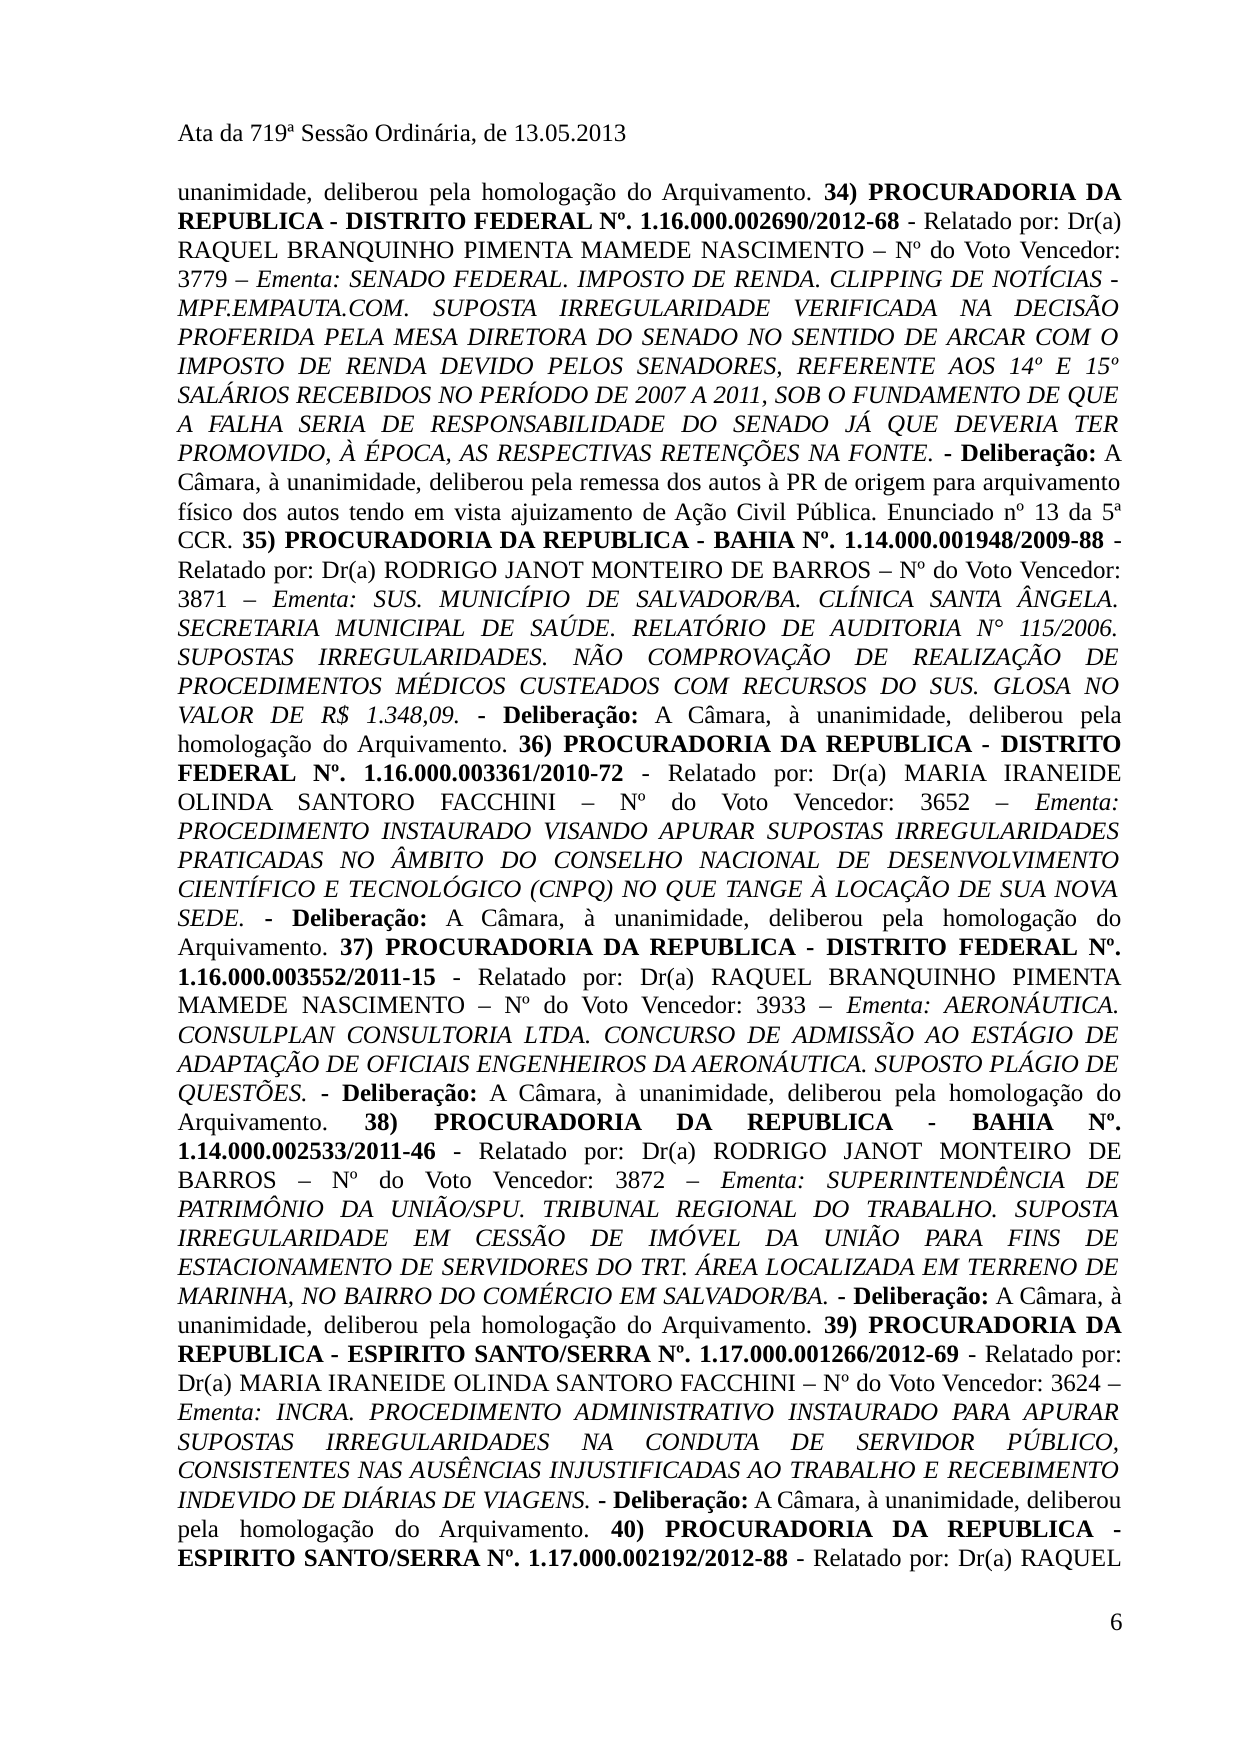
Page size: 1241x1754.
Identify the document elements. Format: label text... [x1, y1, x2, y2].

text unanimidade, deliberou pela homologação do Arquivamento. 34) PROCURADORIA DA REPUBLICA - DISTRITO FEDERAL Nº. 1.16.000.002690/2012-68 - Relatado por: Dr(a) RAQUEL BRANQUINHO PIMENTA MAMEDE NASCIMENTO – Nº do Voto Vencedor: 3779 – Ementa: SENADO FEDERAL. IMPOSTO DE RENDA. CLIPPING DE NOTÍCIAS - MPF.EMPAUTA.COM. SUPOSTA IRREGULARIDADE VERIFICADA NA DECISÃO PROFERIDA PELA MESA DIRETORA DO SENADO NO SENTIDO DE ARCAR COM O IMPOSTO DE RENDA DEVIDO PELOS SENADORES, REFERENTE AOS 14º E 15º SALÁRIOS RECEBIDOS NO PERÍODO DE 2007 A 2011, SOB O FUNDAMENTO DE QUE A FALHA SERIA DE RESPONSABILIDADE DO SENADO JÁ QUE DEVERIA TER PROMOVIDO, À ÉPOCA, AS RESPECTIVAS RETENÇÕES NA FONTE. - Deliberação: A Câmara, à unanimidade, deliberou pela remessa dos autos à PR de origem para arquivamento físico dos autos tendo em vista ajuizamento de Ação Civil Pública. Enunciado nº 13 da 5ª CCR. 35) PROCURADORIA DA REPUBLICA - BAHIA Nº. 1.14.000.001948/2009-88 - Relatado por: Dr(a) RODRIGO JANOT MONTEIRO DE BARROS – Nº do Voto Vencedor: 3871 – Ementa: SUS. MUNICÍPIO DE SALVADOR/BA. CLÍNICA SANTA ÂNGELA. SECRETARIA MUNICIPAL DE SAÚDE. RELATÓRIO DE AUDITORIA N° 115/2006. SUPOSTAS IRREGULARIDADES. NÃO COMPROVAÇÃO DE REALIZAÇÃO DE PROCEDIMENTOS MÉDICOS CUSTEADOS COM RECURSOS DO SUS. GLOSA NO VALOR DE R$ 1.348,09. - Deliberação: A Câmara, à unanimidade, deliberou pela homologação do Arquivamento. 36) PROCURADORIA DA REPUBLICA - DISTRITO FEDERAL Nº. 1.16.000.003361/2010-72 - Relatado por: Dr(a) MARIA IRANEIDE OLINDA SANTORO FACCHINI – Nº do Voto Vencedor: 3652 – Ementa: PROCEDIMENTO INSTAURADO VISANDO APURAR SUPOSTAS IRREGULARIDADES PRATICADAS NO ÂMBITO DO CONSELHO NACIONAL DE DESENVOLVIMENTO CIENTÍFICO E TECNOLÓGICO (CNPQ) NO QUE TANGE À LOCAÇÃO DE SUA NOVA SEDE. - Deliberação: A Câmara, à unanimidade, deliberou pela homologação do Arquivamento. 37) PROCURADORIA DA REPUBLICA - DISTRITO FEDERAL Nº. 1.16.000.003552/2011-15 - Relatado por: Dr(a) RAQUEL BRANQUINHO PIMENTA MAMEDE NASCIMENTO – Nº do Voto Vencedor: 3933 – Ementa: AERONÁUTICA. CONSULPLAN CONSULTORIA LTDA. CONCURSO DE ADMISSÃO AO ESTÁGIO DE ADAPTAÇÃO DE OFICIAIS ENGENHEIROS DA AERONÁUTICA. SUPOSTO PLÁGIO DE QUESTÕES. - Deliberação: A Câmara, à unanimidade, deliberou pela homologação do Arquivamento. 38) PROCURADORIA DA REPUBLICA - BAHIA Nº. 1.14.000.002533/2011-46 - Relatado por: Dr(a) RODRIGO JANOT MONTEIRO DE BARROS – Nº do Voto Vencedor: 3872 – Ementa: SUPERINTENDÊNCIA DE PATRIMÔNIO DA UNIÃO/SPU. TRIBUNAL REGIONAL DO TRABALHO. SUPOSTA IRREGULARIDADE EM CESSÃO DE IMÓVEL DA UNIÃO PARA FINS DE ESTACIONAMENTO DE SERVIDORES DO TRT. ÁREA LOCALIZADA EM TERRENO DE MARINHA, NO BAIRRO DO COMÉRCIO EM SALVADOR/BA. - Deliberação: A Câmara, à unanimidade, deliberou pela homologação do Arquivamento. 39) PROCURADORIA DA REPUBLICA - ESPIRITO SANTO/SERRA Nº. 1.17.000.001266/2012-69 - Relatado por: Dr(a) MARIA IRANEIDE OLINDA SANTORO FACCHINI – Nº do Voto Vencedor: 3624 – Ementa: INCRA. PROCEDIMENTO ADMINISTRATIVO INSTAURADO PARA APURAR SUPOSTAS IRREGULARIDADES NA CONDUTA DE SERVIDOR PÚBLICO, CONSISTENTES NAS AUSÊNCIAS INJUSTIFICADAS AO TRABALHO E RECEBIMENTO INDEVIDO DE DIÁRIAS DE VIAGENS. - Deliberação: A Câmara, à unanimidade, deliberou pela homologação do Arquivamento. 40) PROCURADORIA DA REPUBLICA - ESPIRITO SANTO/SERRA Nº. 1.17.000.002192/2012-88 - Relatado por: Dr(a) RAQUEL [177, 177, 1122, 1572]
